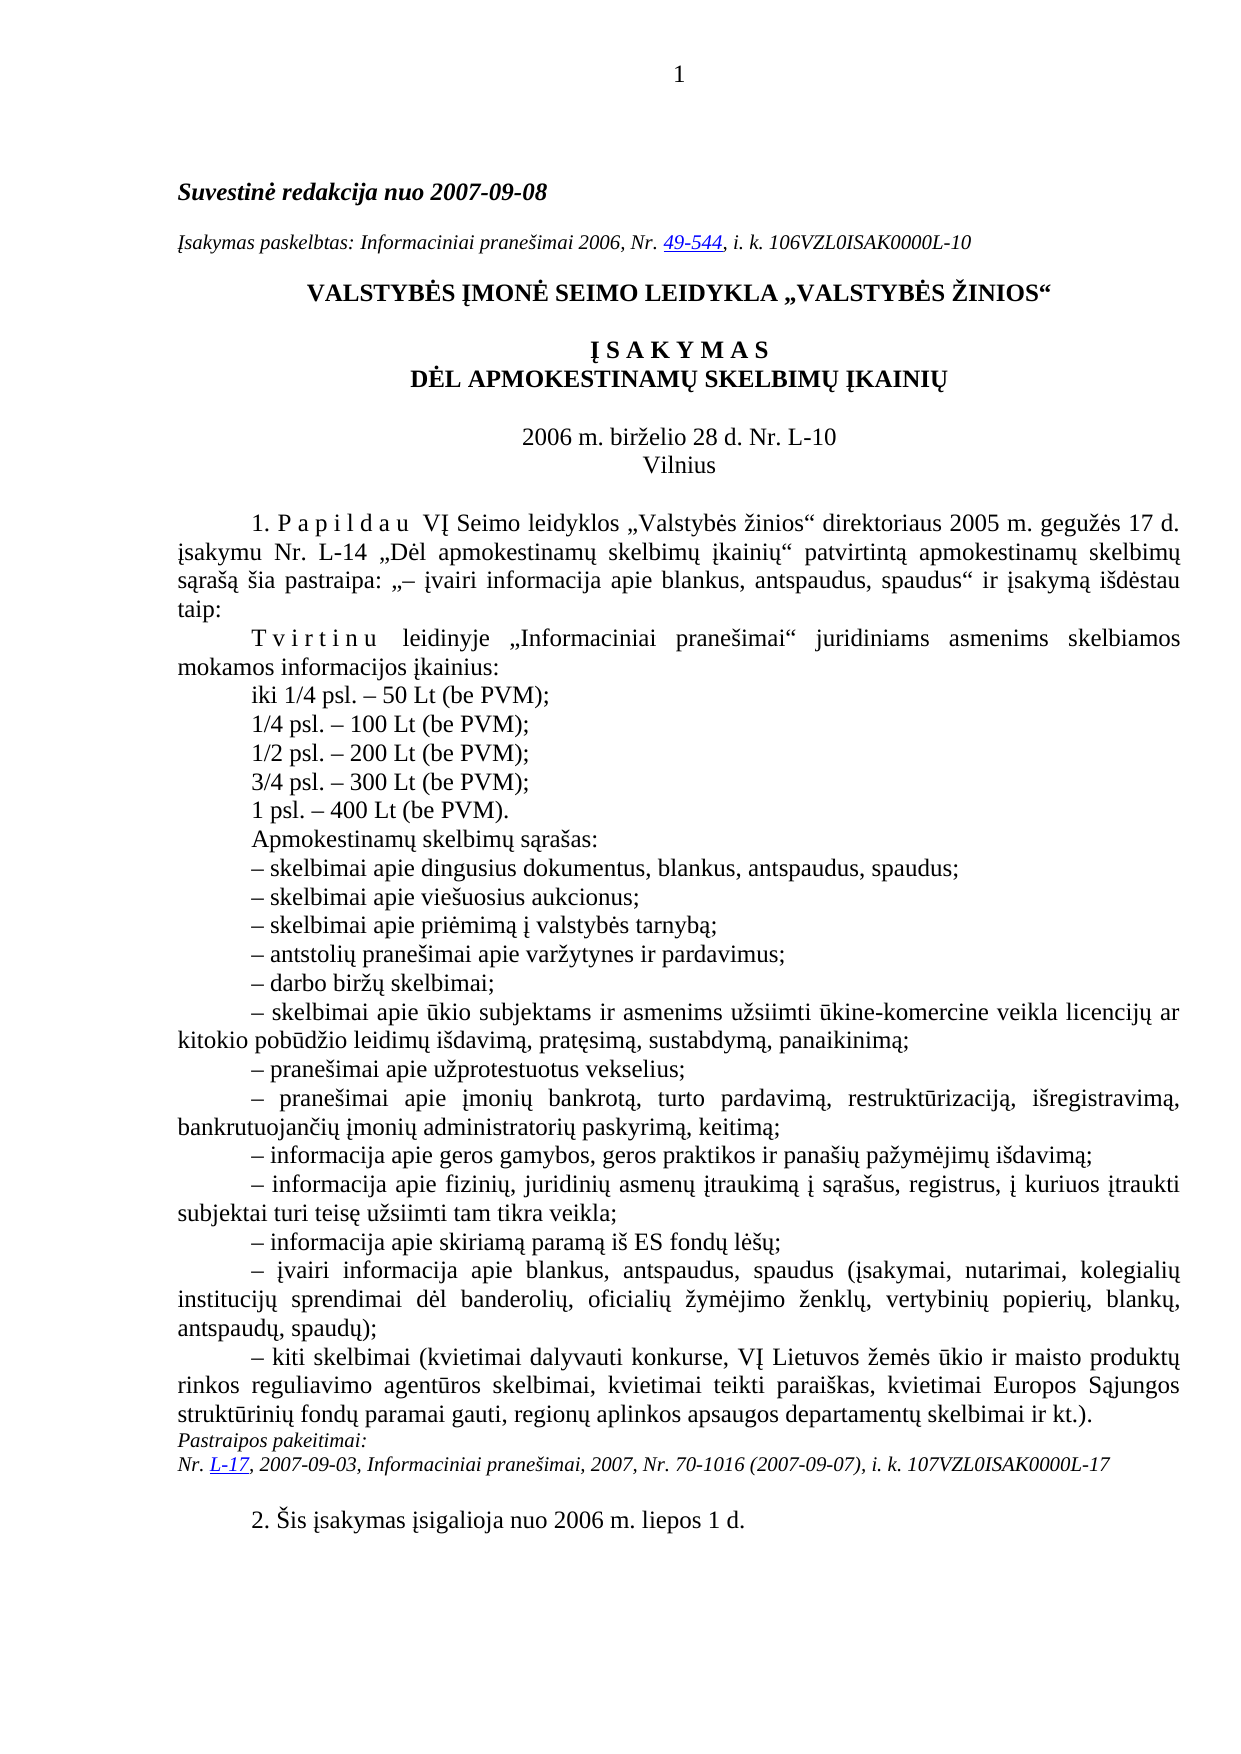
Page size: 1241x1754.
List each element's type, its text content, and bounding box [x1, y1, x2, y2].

text 3/4 psl. – 300 Lt (be PVM); [177, 767, 1181, 796]
text VALSTYBĖS ĮMONĖ SEIMO LEIDYKLA „VALSTYBĖS ŽINIOS“ [177, 278, 1181, 307]
text Apmokestinamų skelbimų sąrašas: [177, 824, 1181, 853]
text – informacija apie fizinių, juridinių asmenų įtraukimą į sąrašus, registrus, į kuriuos įtraukti subjektai turi teisę užsiimti tam tikra veikla; [177, 1169, 1181, 1227]
text Į S A K Y M A S [177, 336, 1181, 364]
text 1/4 psl. – 100 Lt (be PVM); [177, 709, 1181, 738]
text – kiti skelbimai (kvietimai dalyvauti konkurse, VĮ Lietuvos žemės ūkio ir maisto produktų rinkos reguliavimo agentūros skelbimai, kvietimai teikti paraiškas, kvietimai Europos Sąjungos struktūrinių fondų paramai gauti, regionų aplinkos apsaugos departamentų skelbimai ir kt.). [177, 1342, 1181, 1428]
text Nr. L-17, 2007-09-03, Informaciniai pranešimai, 2007, Nr. 70-1016 (2007-09-07), i. k. 107VZL0ISAK0000L-17 [177, 1452, 1181, 1476]
text Įsakymas paskelbtas: Informaciniai pranešimai 2006, Nr. 49-544, i. k. 106VZL0ISAK0000L-10 [177, 230, 1181, 254]
text – informacija apie geros gamybos, geros praktikos ir panašių pažymėjimų išdavimą; [177, 1141, 1181, 1169]
text – informacija apie skiriamą paramą iš ES fondų lėšų; [177, 1227, 1181, 1256]
text – skelbimai apie viešuosius aukcionus; [177, 882, 1181, 911]
text 2006 m. birželio 28 d. Nr. L-10 [177, 422, 1181, 451]
text Pastraipos pakeitimai: [177, 1428, 1181, 1452]
text – skelbimai apie dingusius dokumentus, blankus, antspaudus, spaudus; [177, 853, 1181, 882]
text DĖL APMOKESTINAMŲ SKELBIMŲ ĮKAINIŲ [177, 364, 1181, 393]
text – pranešimai apie įmonių bankrotą, turto pardavimą, restruktūrizaciją, išregistravimą, bankrutuojančių įmonių administratorių paskyrimą, keitimą; [177, 1083, 1181, 1141]
text – darbo biržų skelbimai; [177, 968, 1181, 997]
text – antstolių pranešimai apie varžytynes ir pardavimus; [177, 939, 1181, 968]
text 1/2 psl. – 200 Lt (be PVM); [177, 738, 1181, 767]
text Vilnius [177, 451, 1181, 479]
text 2. Šis įsakymas įsigalioja nuo 2006 m. liepos 1 d. [177, 1505, 1181, 1534]
text 1. Papildau VĮ Seimo leidyklos „Valstybės žinios“ direktoriaus 2005 m. gegužės 17 d. įsakymu Nr. L-14 „Dėl apmokestinamų skelbimų įkainių“ patvirtintą apmokestinamų skelbimų sąrašą šia pastraipa: „– įvairi informacija apie blankus, antspaudus, spaudus“ ir įsakymą išdėstau taip: [177, 508, 1181, 623]
text – įvairi informacija apie blankus, antspaudus, spaudus (įsakymai, nutarimai, kolegialių institucijų sprendimai dėl banderolių, oficialių žymėjimo ženklų, vertybinių popierių, blankų, antspaudų, spaudų); [177, 1256, 1181, 1342]
text Tvirtinu leidinyje „Informaciniai pranešimai“ juridiniams asmenims skelbiamos mokamos informacijos įkainius: [177, 623, 1181, 681]
text – pranešimai apie užprotestuotus vekselius; [177, 1054, 1181, 1083]
text iki 1/4 psl. – 50 Lt (be PVM); [177, 681, 1181, 709]
text – skelbimai apie priėmimą į valstybės tarnybą; [177, 911, 1181, 939]
text – skelbimai apie ūkio subjektams ir asmenims užsiimti ūkine-komercine veikla licencijų ar kitokio pobūdžio leidimų išdavimą, pratęsimą, sustabdymą, panaikinimą; [177, 997, 1181, 1054]
text Suvestinė redakcija nuo 2007-09-08 [177, 177, 1181, 206]
text 1 psl. – 400 Lt (be PVM). [177, 796, 1181, 824]
